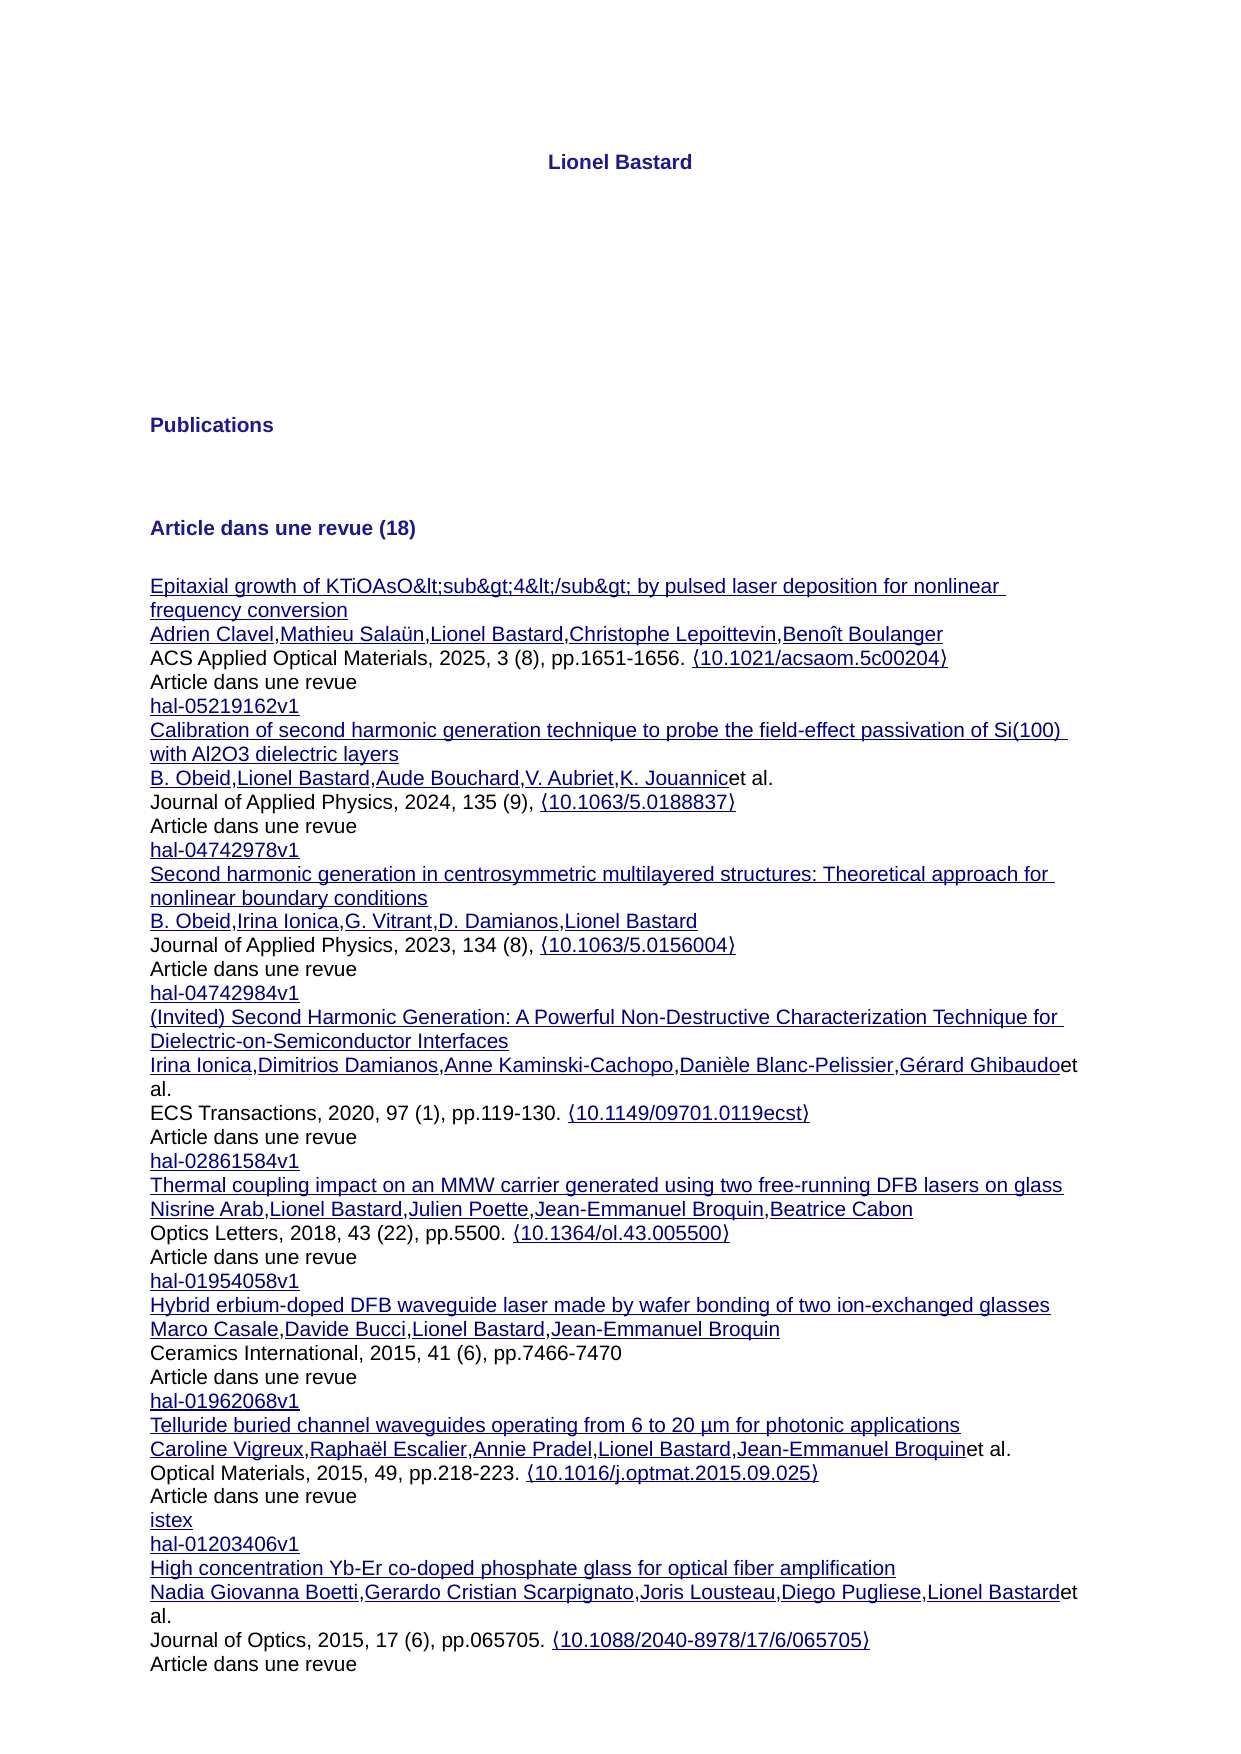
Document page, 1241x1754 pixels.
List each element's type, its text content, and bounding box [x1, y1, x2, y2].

subtitle Lionel Bastard [150, 150, 1090, 174]
table_cell Second harmonic generation in centrosymmetric multilayered structures: Theoretical approach for nonlinear boundary conditions B. Obeid,Irina Ionica,G. Vitrant,D. Damianos,Lionel Bastard Journal of Applied Physics, 2023, 134 (8), ⟨10.1063/5.0156004⟩ Article dans une revue hal-04742984v1 [150, 861, 1090, 1005]
table_cell (Invited) Second Harmonic Generation: A Powerful Non-Destructive Characterization Technique for Dielectric-on-Semiconductor Interfaces Irina Ionica,Dimitrios Damianos,Anne Kaminski-Cachopo,Danièle Blanc-Pelissier,Gérard Ghibaudoet al. ECS Transactions, 2020, 97 (1), pp.119-130. ⟨10.1149/09701.0119ecst⟩ Article dans une revue hal-02861584v1 [150, 1005, 1090, 1173]
subtitle Article dans une revue (18) [150, 516, 1090, 539]
table_header Epitaxial growth of KTiOAsO&lt;sub&gt;4&lt;/sub&gt; by pulsed laser deposition for nonlinear frequency conversion Adrien Clavel,Mathieu Salaün,Lionel Bastard,Christophe Lepoittevin,Benoît Boulanger ACS Applied Optical Materials, 2025, 3 (8), pp.1651-1656. ⟨10.1021/acsaom.5c00204⟩ Article dans une revue hal-05219162v1 [150, 574, 1090, 718]
table_cell Thermal coupling impact on an MMW carrier generated using two free-running DFB lasers on glass Nisrine Arab,Lionel Bastard,Julien Poette,Jean-Emmanuel Broquin,Beatrice Cabon Optics Letters, 2018, 43 (22), pp.5500. ⟨10.1364/ol.43.005500⟩ Article dans une revue hal-01954058v1 [150, 1173, 1090, 1293]
subtitle Publications [150, 412, 1090, 436]
table_cell Calibration of second harmonic generation technique to probe the field-effect passivation of Si(100) with Al2O3 dielectric layers B. Obeid,Lionel Bastard,Aude Bouchard,V. Aubriet,K. Jouannicet al. Journal of Applied Physics, 2024, 135 (9), ⟨10.1063/5.0188837⟩ Article dans une revue hal-04742978v1 [150, 718, 1090, 861]
table_cell High concentration Yb-Er co-doped phosphate glass for optical fiber amplification Nadia Giovanna Boetti,Gerardo Cristian Scarpignato,Joris Lousteau,Diego Pugliese,Lionel Bastardet al. Journal of Optics, 2015, 17 (6), pp.065705. ⟨10.1088/2040-8978/17/6/065705⟩ Article dans une revue [150, 1556, 1090, 1676]
table_cell Hybrid erbium-doped DFB waveguide laser made by wafer bonding of two ion-exchanged glasses Marco Casale,Davide Bucci,Lionel Bastard,Jean-Emmanuel Broquin Ceramics International, 2015, 41 (6), pp.7466-7470 Article dans une revue hal-01962068v1 [150, 1293, 1090, 1412]
table_cell Telluride buried channel waveguides operating from 6 to 20 µm for photonic applications Caroline Vigreux,Raphaël Escalier,Annie Pradel,Lionel Bastard,Jean-Emmanuel Broquinet al. Optical Materials, 2015, 49, pp.218-223. ⟨10.1016/j.optmat.2015.09.025⟩ Article dans une revue istex hal-01203406v1 [150, 1413, 1090, 1556]
